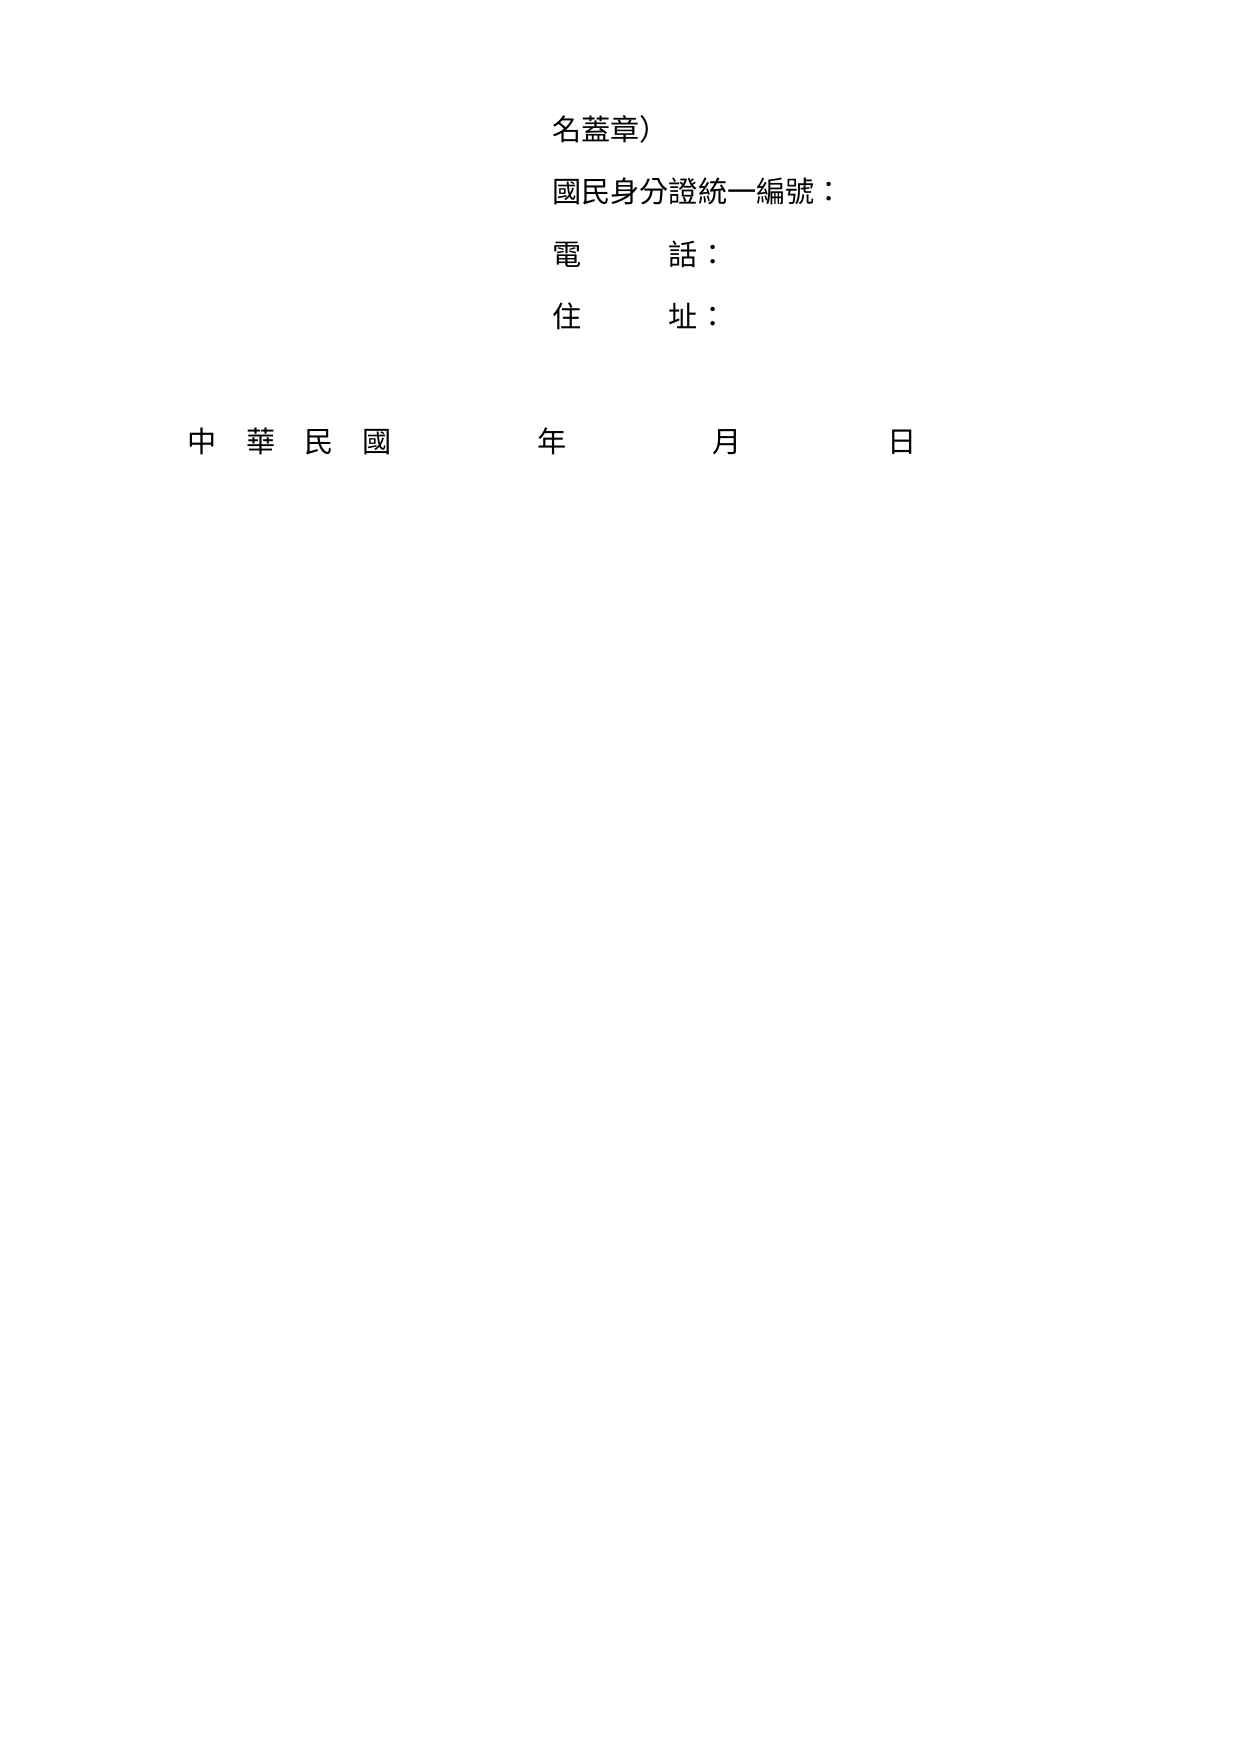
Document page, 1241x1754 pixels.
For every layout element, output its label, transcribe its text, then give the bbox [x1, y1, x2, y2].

text 國民身分證統一編號： [552, 159, 1053, 221]
text 住 址： [552, 284, 1053, 346]
text 中 華 民 國 年 月 日 [187, 409, 1053, 471]
text 電 話： [552, 221, 1053, 284]
text 名蓋章） [552, 96, 1053, 159]
